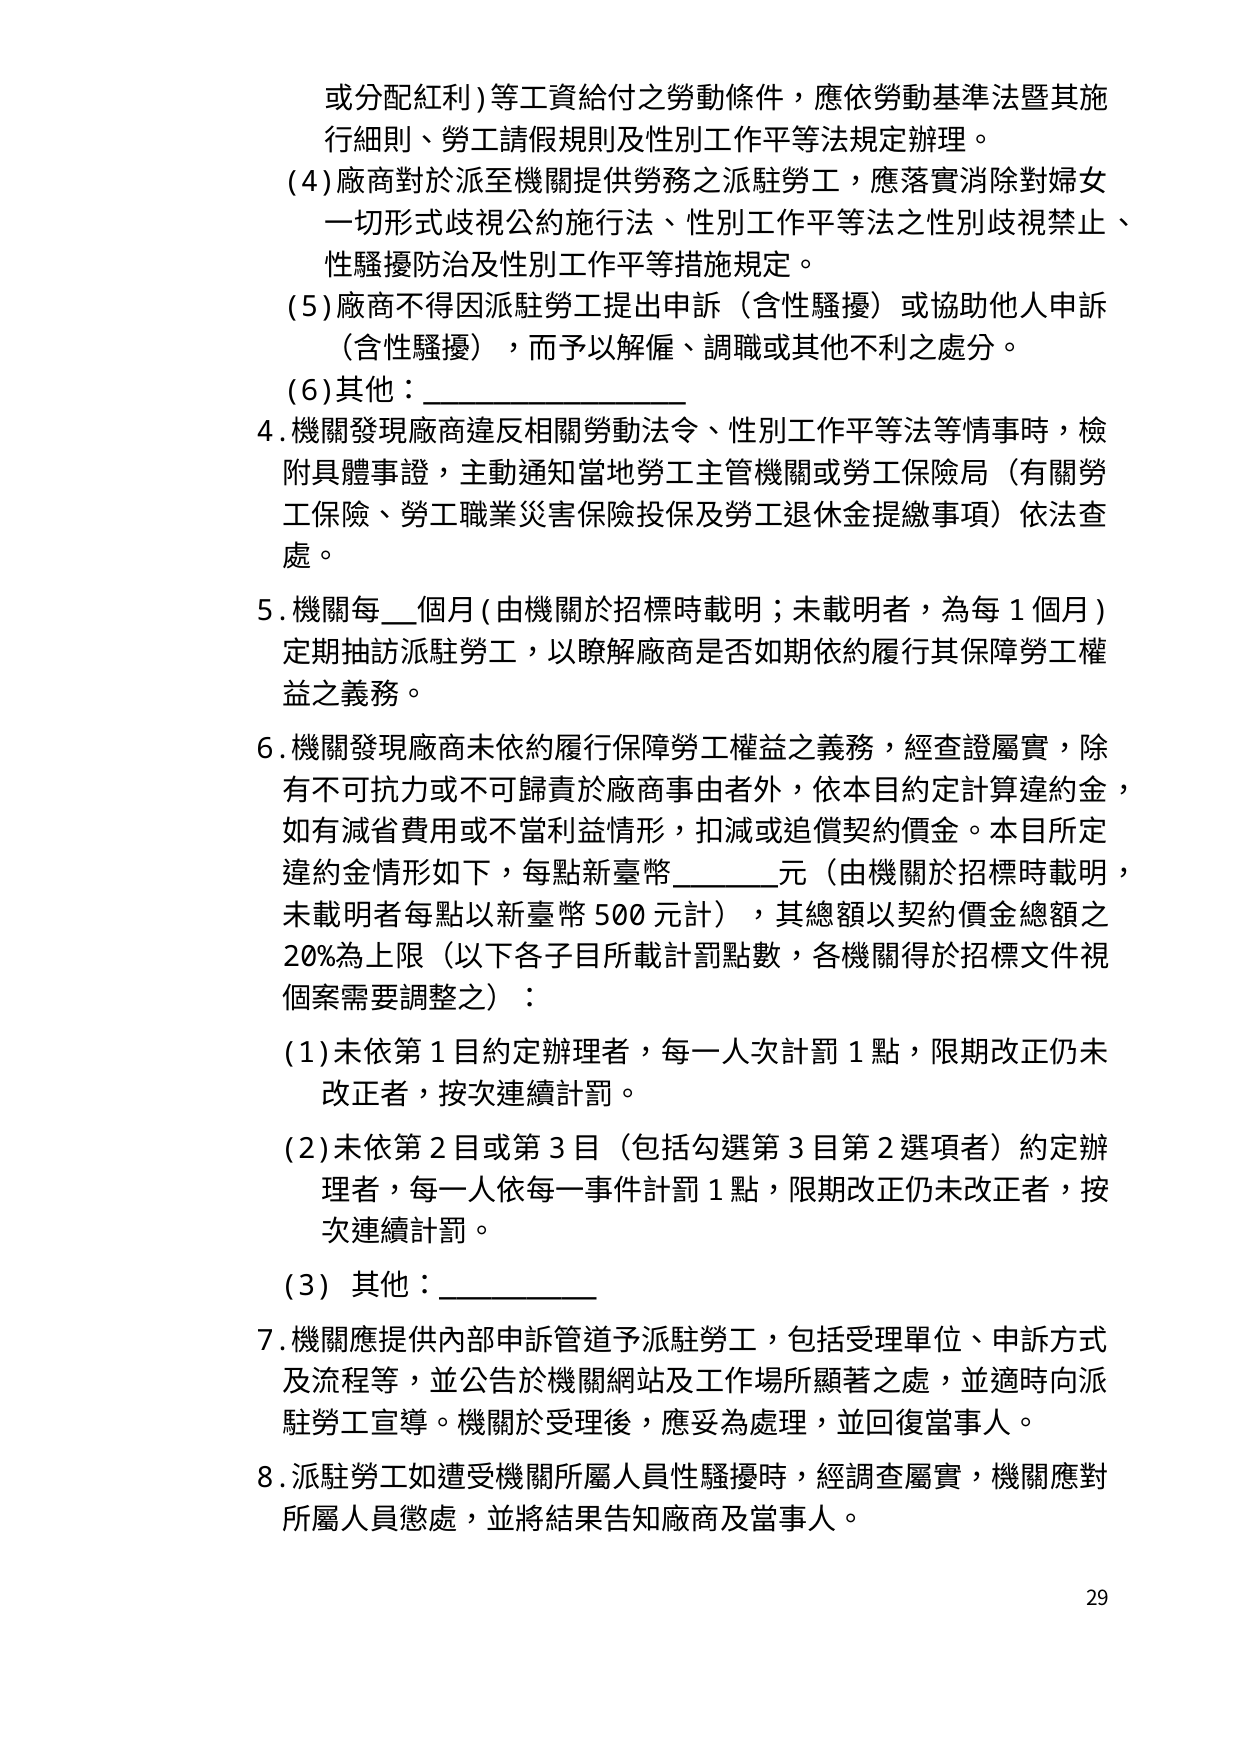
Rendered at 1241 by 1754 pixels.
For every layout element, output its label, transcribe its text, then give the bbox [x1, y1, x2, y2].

text (2)未依第2目或第3目（包括勾選第3目第2選項者）約定辦理者，每一人依每一事件計罰1點，限期改正仍未改正者，按次連續計罰。 [280, 1125, 1109, 1250]
text (3) 其他：_________ [280, 1262, 1109, 1304]
text 4.機關發現廠商違反相關勞動法令、性別工作平等法等情事時，檢附具體事證，主動通知當地勞工主管機關或勞工保險局（有關勞工保險、勞工職業災害保險投保及勞工退休金提繳事項）依法查處。 [256, 408, 1109, 575]
text (6)其他：_______________ [283, 367, 1109, 408]
text 7.機關應提供內部申訴管道予派駐勞工，包括受理單位、申訴方式及流程等，並公告於機關網站及工作場所顯著之處，並適時向派駐勞工宣導。機關於受理後，應妥為處理，並回復當事人。 [256, 1317, 1109, 1442]
text 或分配紅利)等工資給付之勞動條件，應依勞動基準法暨其施行細則、勞工請假規則及性別工作平等法規定辦理。 [283, 75, 1109, 158]
text (4)廠商對於派至機關提供勞務之派駐勞工，應落實消除對婦女一切形式歧視公約施行法、性別工作平等法之性別歧視禁止、性騷擾防治及性別工作平等措施規定。 [283, 158, 1109, 283]
text 8.派駐勞工如遭受機關所屬人員性騷擾時，經調查屬實，機關應對所屬人員懲處，並將結果告知廠商及當事人。 [256, 1454, 1109, 1537]
text (5)廠商不得因派駐勞工提出申訴（含性騷擾）或協助他人申訴（含性騷擾），而予以解僱、調職或其他不利之處分。 [283, 283, 1109, 367]
text 5.機關每__個月(由機關於招標時載明；未載明者，為每1個月)定期抽訪派駐勞工，以瞭解廠商是否如期依約履行其保障勞工權益之義務。 [256, 587, 1109, 712]
text (1)未依第1目約定辦理者，每一人次計罰1點，限期改正仍未改正者，按次連續計罰。 [280, 1029, 1109, 1112]
text 6.機關發現廠商未依約履行保障勞工權益之義務，經查證屬實，除有不可抗力或不可歸責於廠商事由者外，依本目約定計算違約金，如有減省費用或不當利益情形，扣減或追償契約價金。本目所定違約金情形如下，每點新臺幣______元（由機關於招標時載明，未載明者每點以新臺幣500元計），其總額以契約價金總額之20%為上限（以下各子目所載計罰點數，各機關得於招標文件視個案需要調整之）： [256, 725, 1109, 1017]
